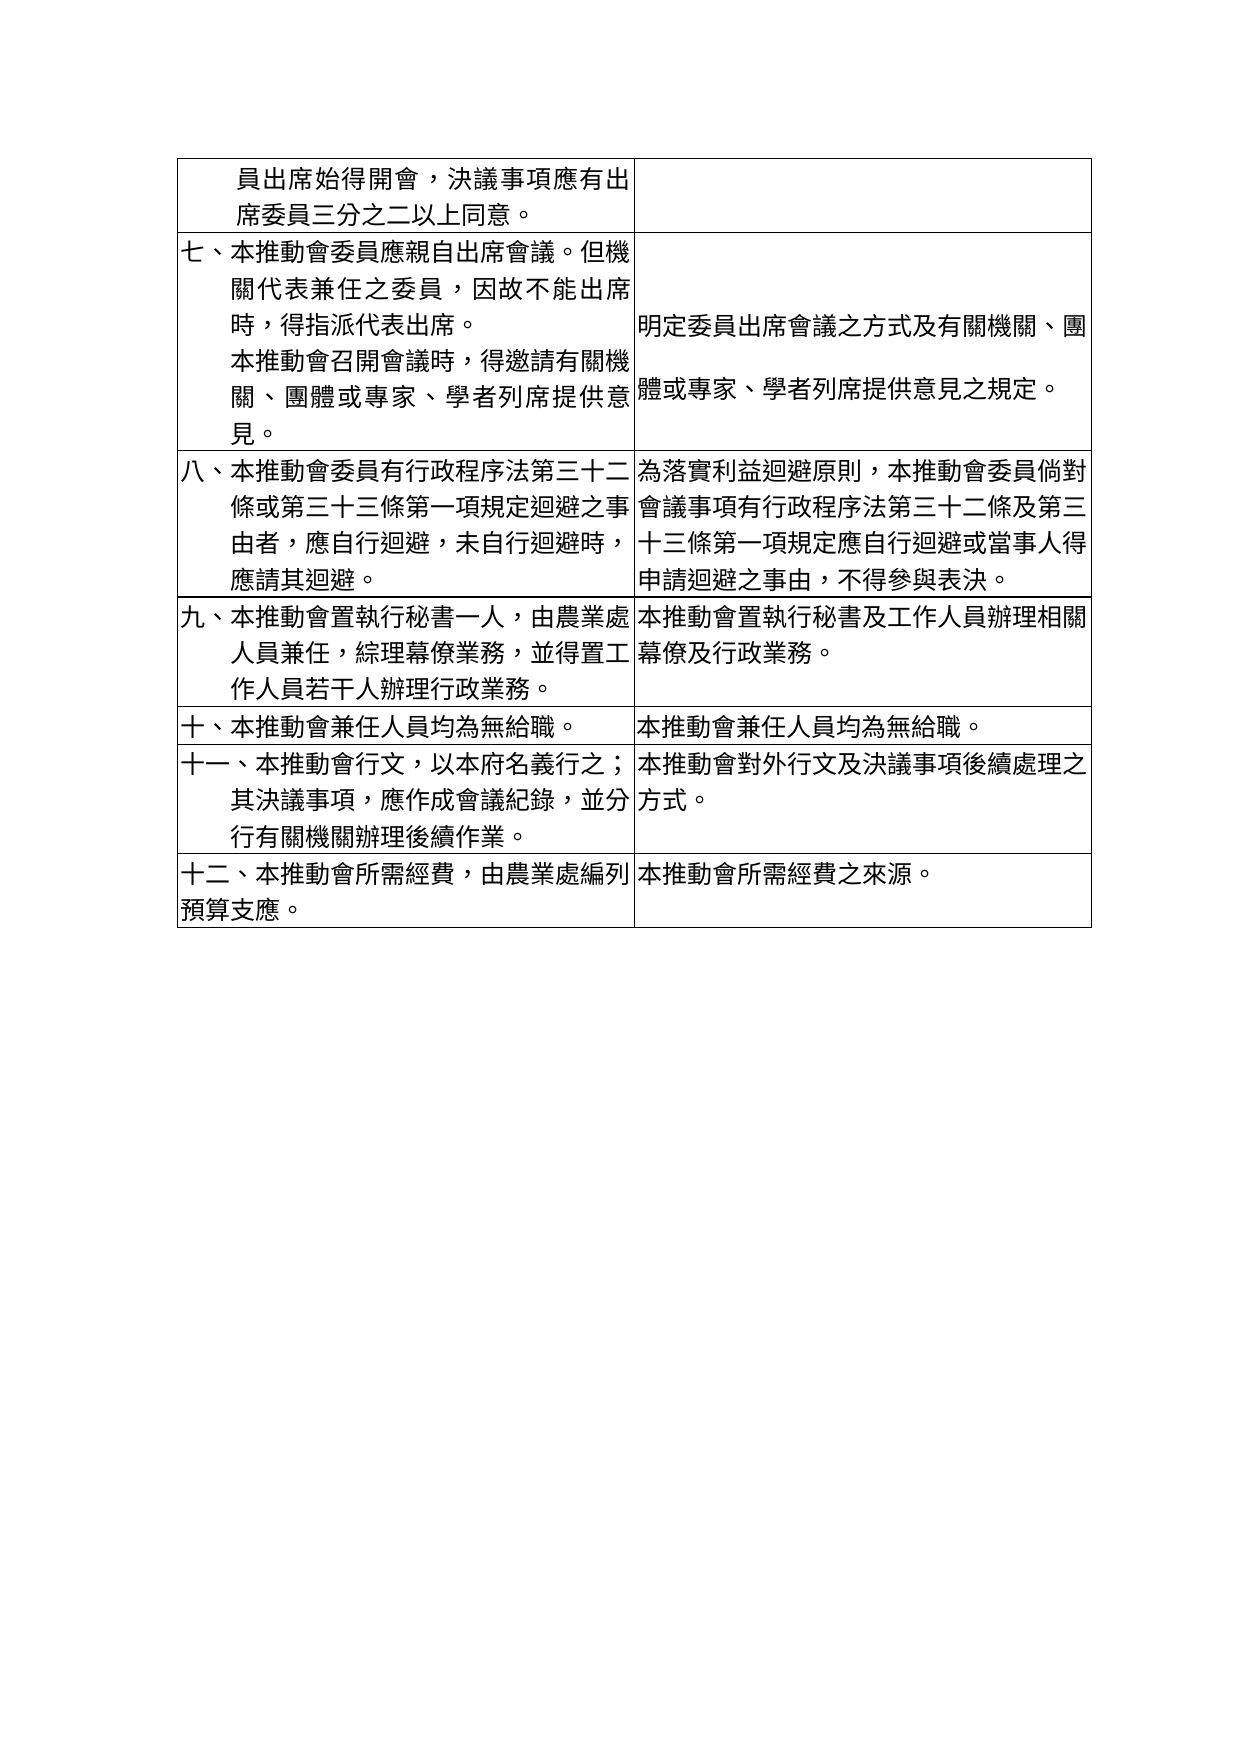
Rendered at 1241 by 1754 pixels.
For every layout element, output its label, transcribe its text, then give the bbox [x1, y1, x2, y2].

table_cell 九、本推動會置執行秘書一人，由農業處人員兼任，綜理幕僚業務，並得置工作人員若干人辦理行政業務。 [178, 598, 634, 706]
table_cell 為落實利益迴避原則，本推動會委員倘對會議事項有行政程序法第三十二條及第三十三條第一項規定應自行迴避或當事人得申請迴避之事由，不得參與表決。 [635, 451, 1091, 596]
table_cell 員出席始得開會，決議事項應有出席委員三分之二以上同意。 [178, 159, 634, 232]
table_cell 十一、本推動會行文，以本府名義行之；其決議事項，應作成會議紀錄，並分行有關機關辦理後續作業。 [178, 745, 634, 853]
table_cell [635, 159, 1091, 232]
table_cell 本推動會對外行文及決議事項後續處理之方式。 [635, 745, 1091, 853]
table_cell 明定委員出席會議之方式及有關機關、團體或專家、學者列席提供意見之規定。 [635, 233, 1091, 450]
table_cell 八、本推動會委員有行政程序法第三十二條或第三十三條第一項規定迴避之事由者，應自行迴避，未自行迴避時，應請其迴避。 [178, 451, 634, 596]
table_cell 本推動會兼任人員均為無給職。 [635, 707, 1091, 743]
table_cell 本推動會所需經費之來源。 [635, 854, 1091, 927]
table_cell 七、本推動會委員應親自出席會議。但機關代表兼任之委員，因故不能出席時，得指派代表出席。 本推動會召開會議時，得邀請有關機關、團體或專家、學者列席提供意見。 [178, 233, 634, 450]
table_cell 本推動會置執行秘書及工作人員辦理相關幕僚及行政業務。 [635, 598, 1091, 706]
table_cell 十二、本推動會所需經費，由農業處編列預算支應。 [178, 854, 634, 927]
table_cell 十、本推動會兼任人員均為無給職。 [178, 707, 634, 743]
